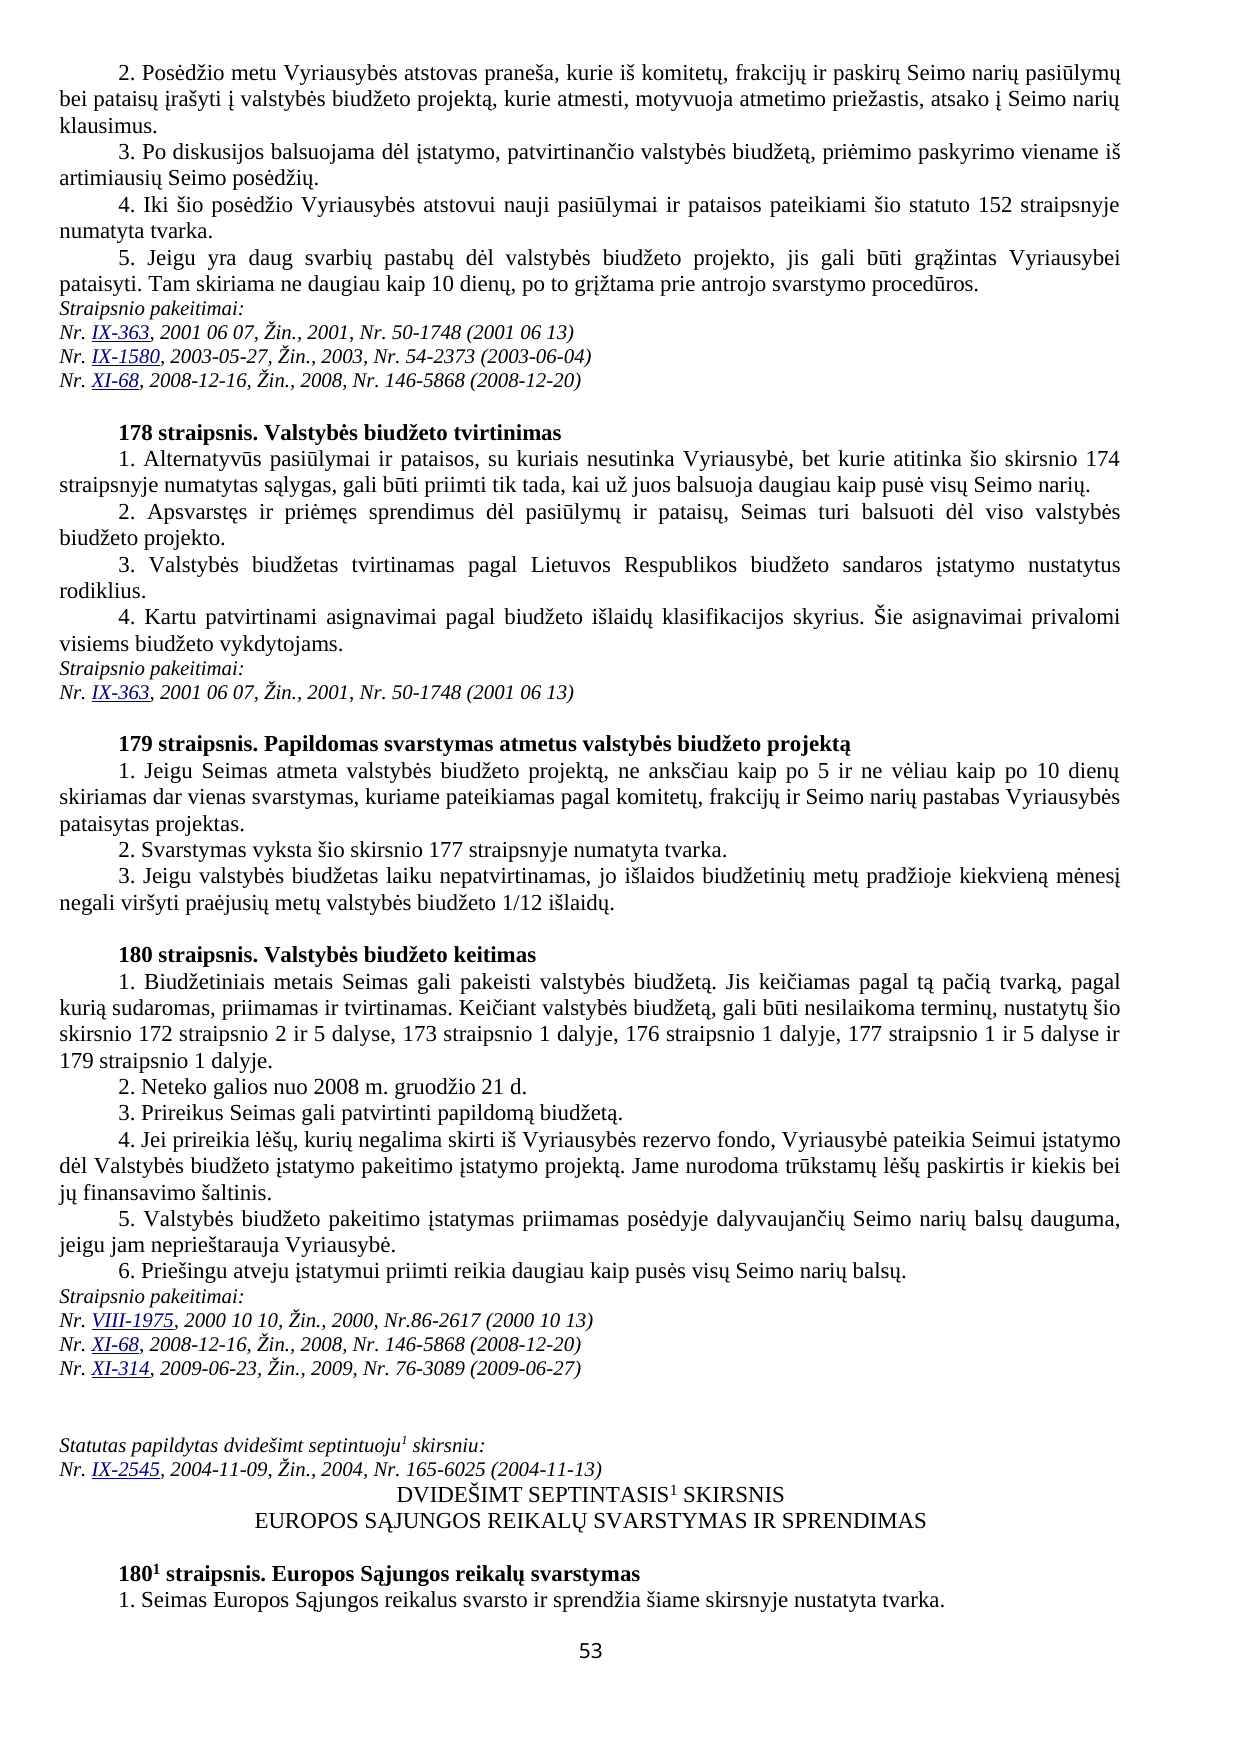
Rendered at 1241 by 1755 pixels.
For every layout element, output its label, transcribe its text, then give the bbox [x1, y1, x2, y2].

text 5. Jeigu yra daug svarbių pastabų dėl valstybės biudžeto projekto, jis gali būti grąžintas Vyriausybei pataisyti. Tam skiriama ne daugiau kaip 10 dienų, po to grįžtama prie antrojo svarstymo procedūros. [59, 243, 1122, 296]
text 4. Jei prireikia lėšų, kurių negalima skirti iš Vyriausybės rezervo fondo, Vyriausybė pateikia Seimui įstatymo dėl Valstybės biudžeto įstatymo pakeitimo įstatymo projektą. Jame nurodoma trūkstamų lėšų paskirtis ir kiekis bei jų finansavimo šaltinis. [59, 1126, 1122, 1205]
text 2. Svarstymas vyksta šio skirsnio 177 straipsnyje numatyta tvarka. [59, 836, 1122, 862]
text Nr. VIII-1975, 2000 10 10, Žin., 2000, Nr.86-2617 (2000 10 13) [59, 1308, 1122, 1332]
text Nr. XI-68, 2008-12-16, Žin., 2008, Nr. 146-5868 (2008-12-20) [59, 368, 1122, 392]
text Nr. XI-68, 2008-12-16, Žin., 2008, Nr. 146-5868 (2008-12-20) [59, 1332, 1122, 1356]
text EUROPOS SĄJUNGOS REIKALŲ SVARSTYMAS IR SPRENDIMAS [59, 1507, 1122, 1534]
text 3. Jeigu valstybės biudžetas laiku nepatvirtinamas, jo išlaidos biudžetinių metų pradžioje kiekvieną mėnesį negali viršyti praėjusių metų valstybės biudžeto 1/12 išlaidų. [59, 862, 1122, 915]
text 3. Valstybės biudžetas tvirtinamas pagal Lietuvos Respublikos biudžeto sandaros įstatymo nustatytus rodiklius. [59, 551, 1122, 603]
text 1. Biudžetiniais metais Seimas gali pakeisti valstybės biudžetą. Jis keičiamas pagal tą pačią tvarką, pagal kurią sudaromas, priimamas ir tvirtinamas. Keičiant valstybės biudžetą, gali būti nesilaikoma terminų, nustatytų šio skirsnio 172 straipsnio 2 ir 5 dalyse, 173 straipsnio 1 dalyje, 176 straipsnio 1 dalyje, 177 straipsnio 1 ir 5 dalyse ir 179 straipsnio 1 dalyje. [59, 968, 1122, 1073]
text 2. Apsvarstęs ir priėmęs sprendimus dėl pasiūlymų ir pataisų, Seimas turi balsuoti dėl viso valstybės biudžeto projekto. [59, 498, 1122, 551]
text 2. Posėdžio metu Vyriausybės atstovas praneša, kurie iš komitetų, frakcijų ir paskirų Seimo narių pasiūlymų bei pataisų įrašyti į valstybės biudžeto projektą, kurie atmesti, motyvuoja atmetimo priežastis, atsako į Seimo narių klausimus. [59, 59, 1122, 138]
text 1. Alternatyvūs pasiūlymai ir pataisos, su kuriais nesutinka Vyriausybė, bet kurie atitinka šio skirsnio 174 straipsnyje numatytas sąlygas, gali būti priimti tik tada, kai už juos balsuoja daugiau kaip pusė visų Seimo narių. [59, 445, 1122, 498]
text DVIDEŠIMT SEPTINTASIS1 SKIRSNIS [59, 1481, 1122, 1507]
text Statutas papildytas dvidešimt septintuoju1 skirsniu: [59, 1433, 1122, 1457]
text 179 straipsnis. Papildomas svarstymas atmetus valstybės biudžeto projektą [59, 731, 1122, 757]
text Nr. IX-363, 2001 06 07, Žin., 2001, Nr. 50-1748 (2001 06 13) [59, 320, 1122, 344]
text 178 straipsnis. Valstybės biudžeto tvirtinimas [59, 419, 1122, 445]
text Nr. IX-2545, 2004-11-09, Žin., 2004, Nr. 165-6025 (2004-11-13) [59, 1457, 1122, 1481]
text Nr. IX-1580, 2003-05-27, Žin., 2003, Nr. 54-2373 (2003-06-04) [59, 344, 1122, 368]
text Nr. XI-314, 2009-06-23, Žin., 2009, Nr. 76-3089 (2009-06-27) [59, 1356, 1122, 1380]
text 3. Po diskusijos balsuojama dėl įstatymo, patvirtinančio valstybės biudžetą, priėmimo paskyrimo viename iš artimiausių Seimo posėdžių. [59, 138, 1122, 191]
text Straipsnio pakeitimai: [59, 296, 1122, 320]
text 1. Jeigu Seimas atmeta valstybės biudžeto projektą, ne anksčiau kaip po 5 ir ne vėliau kaip po 10 dienų skiriamas dar vienas svarstymas, kuriame pateikiamas pagal komitetų, frakcijų ir Seimo narių pastabas Vyriausybės pataisytas projektas. [59, 757, 1122, 836]
text 1801 straipsnis. Europos Sąjungos reikalų svarstymas [59, 1560, 1122, 1586]
text Straipsnio pakeitimai: [59, 656, 1122, 680]
text 4. Kartu patvirtinami asignavimai pagal biudžeto išlaidų klasifikacijos skyrius. Šie asignavimai privalomi visiems biudžeto vykdytojams. [59, 603, 1122, 656]
text 4. Iki šio posėdžio Vyriausybės atstovui nauji pasiūlymai ir pataisos pateikiami šio statuto 152 straipsnyje numatyta tvarka. [59, 191, 1122, 243]
text 3. Prireikus Seimas gali patvirtinti papildomą biudžetą. [59, 1099, 1122, 1126]
text Straipsnio pakeitimai: [59, 1284, 1122, 1308]
text 5. Valstybės biudžeto pakeitimo įstatymas priimamas posėdyje dalyvaujančių Seimo narių balsų dauguma, jeigu jam neprieštarauja Vyriausybė. [59, 1205, 1122, 1258]
text 2. Neteko galios nuo 2008 m. gruodžio 21 d. [59, 1073, 1122, 1099]
text 6. Priešingu atveju įstatymui priimti reikia daugiau kaip pusės visų Seimo narių balsų. [59, 1258, 1122, 1284]
text 180 straipsnis. Valstybės biudžeto keitimas [59, 941, 1122, 968]
text 1. Seimas Europos Sąjungos reikalus svarsto ir sprendžia šiame skirsnyje nustatyta tvarka. [59, 1586, 1122, 1613]
text Nr. IX-363, 2001 06 07, Žin., 2001, Nr. 50-1748 (2001 06 13) [59, 680, 1122, 704]
